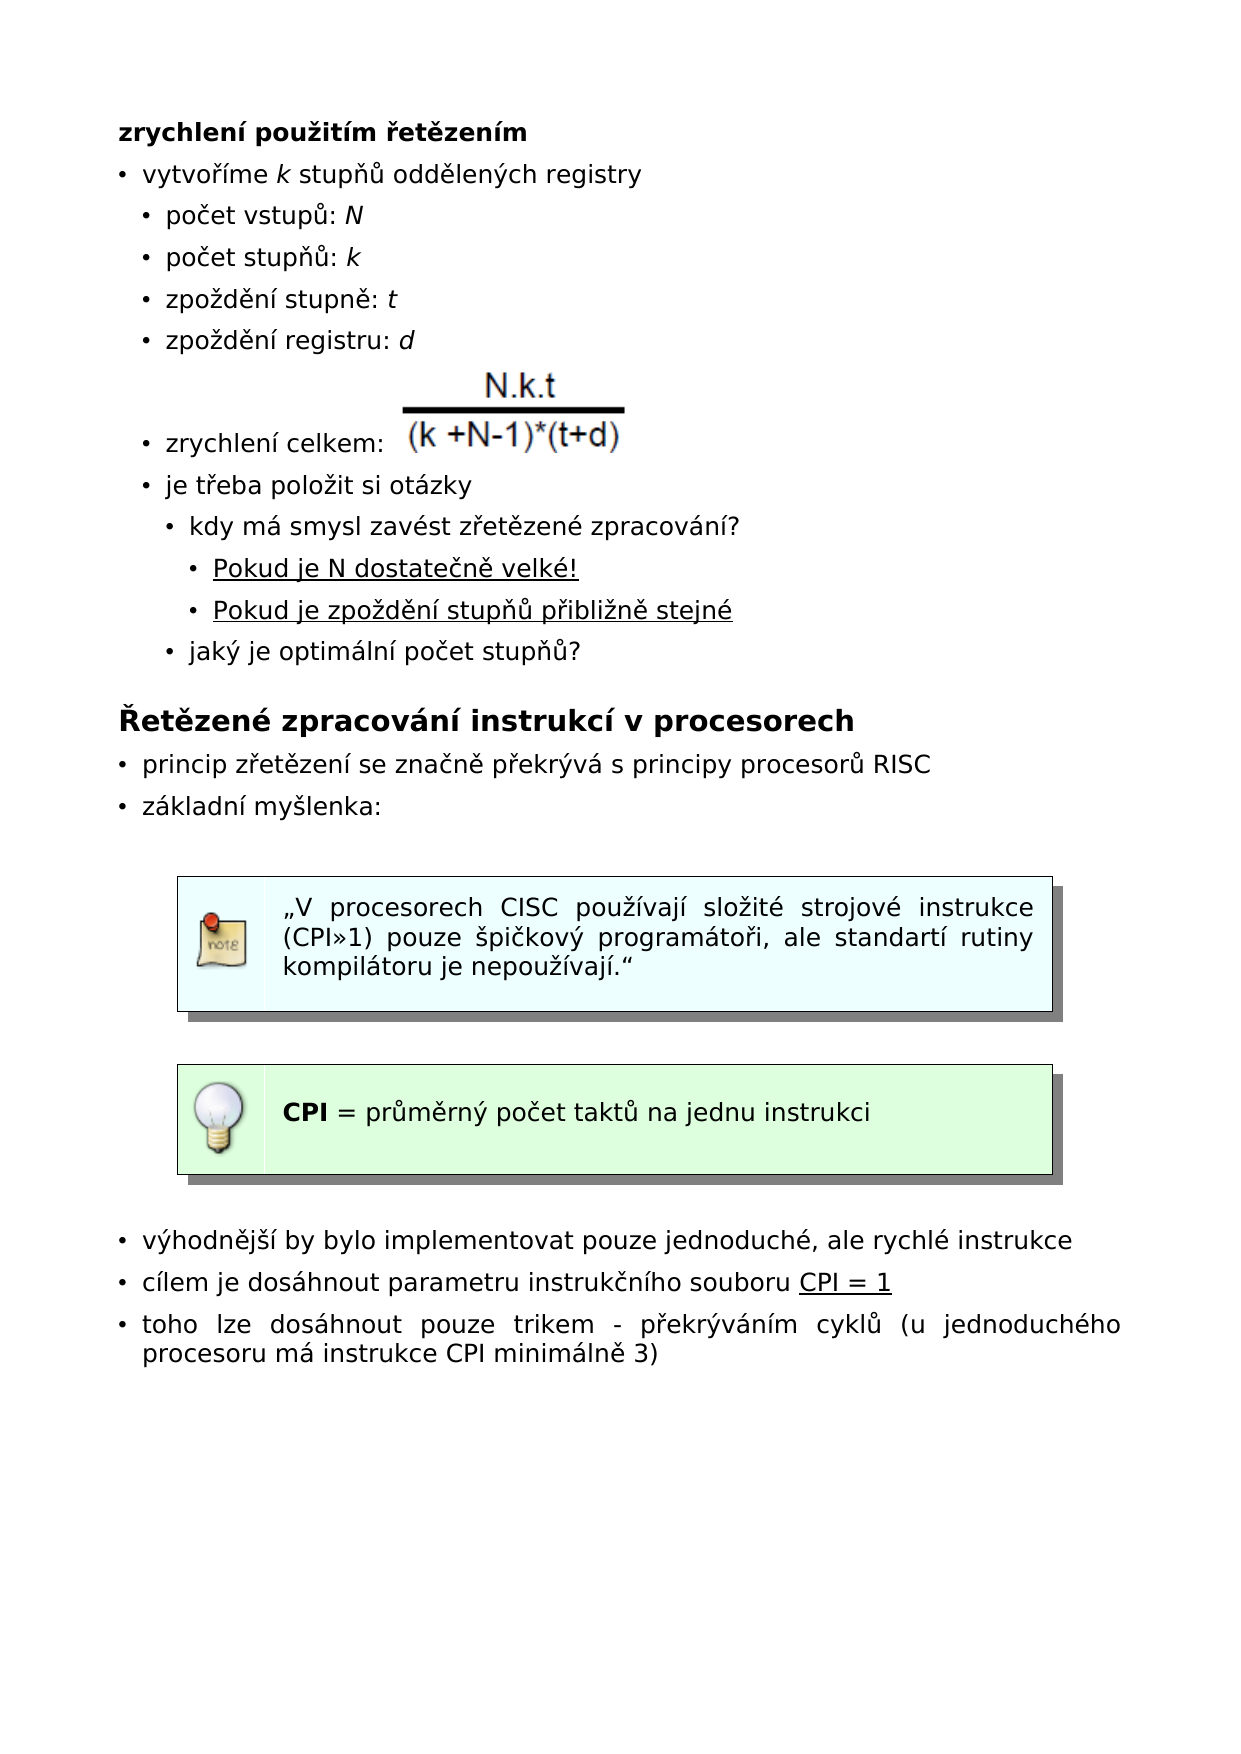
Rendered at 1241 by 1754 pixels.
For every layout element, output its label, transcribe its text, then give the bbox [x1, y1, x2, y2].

picture [183, 906, 259, 981]
subtitle zrychlení použitím řetězením [118, 118, 1122, 147]
list zpoždění registru: d [142, 326, 1122, 356]
list výhodnější by bylo implementovat pouze jednoduché, ale rychlé instrukce [118, 1227, 1122, 1256]
list základní myšlenka: [118, 792, 1122, 822]
list kdy má smysl zavést zřetězené zpracování? [165, 513, 1122, 542]
table_header [178, 1065, 264, 1174]
list zrychlení celkem: [142, 368, 1122, 458]
list cílem je dosáhnout parametru instrukčního souboru CPI = 1 [118, 1268, 1122, 1297]
table_header „V procesorech CISC používají složité strojové instrukce (CPI»1) pouze špičkový programátoři, ale standartí rutiny kompilátoru je nepoužívají.“ [265, 877, 1052, 1011]
list je třeba položit si otázky [142, 471, 1122, 500]
list vytvoříme k stupňů oddělených registry [118, 160, 1122, 189]
list počet vstupů: N [142, 201, 1122, 231]
subtitle Řetězené zpracování instrukcí v procesorech [118, 704, 1122, 738]
list počet stupňů: k [142, 243, 1122, 272]
table_header [178, 877, 264, 1011]
list zpoždění stupně: t [142, 285, 1122, 314]
list princip zřetězení se značně překrývá s principy procesorů RISC [118, 751, 1122, 780]
list Pokud je N dostatečně velké! [189, 554, 1122, 583]
list Pokud je zpoždění stupňů přibližně stejné [189, 596, 1122, 625]
table_header CPI = průměrný počet taktů na jednu instrukci [265, 1065, 1052, 1174]
picture [392, 368, 628, 453]
list jaký je optimální počet stupňů? [165, 638, 1122, 667]
picture [183, 1081, 259, 1157]
list toho lze dosáhnout pouze trikem - překrýváním cyklů (u jednoduchého procesoru má instrukce CPI minimálně 3) [118, 1310, 1122, 1368]
